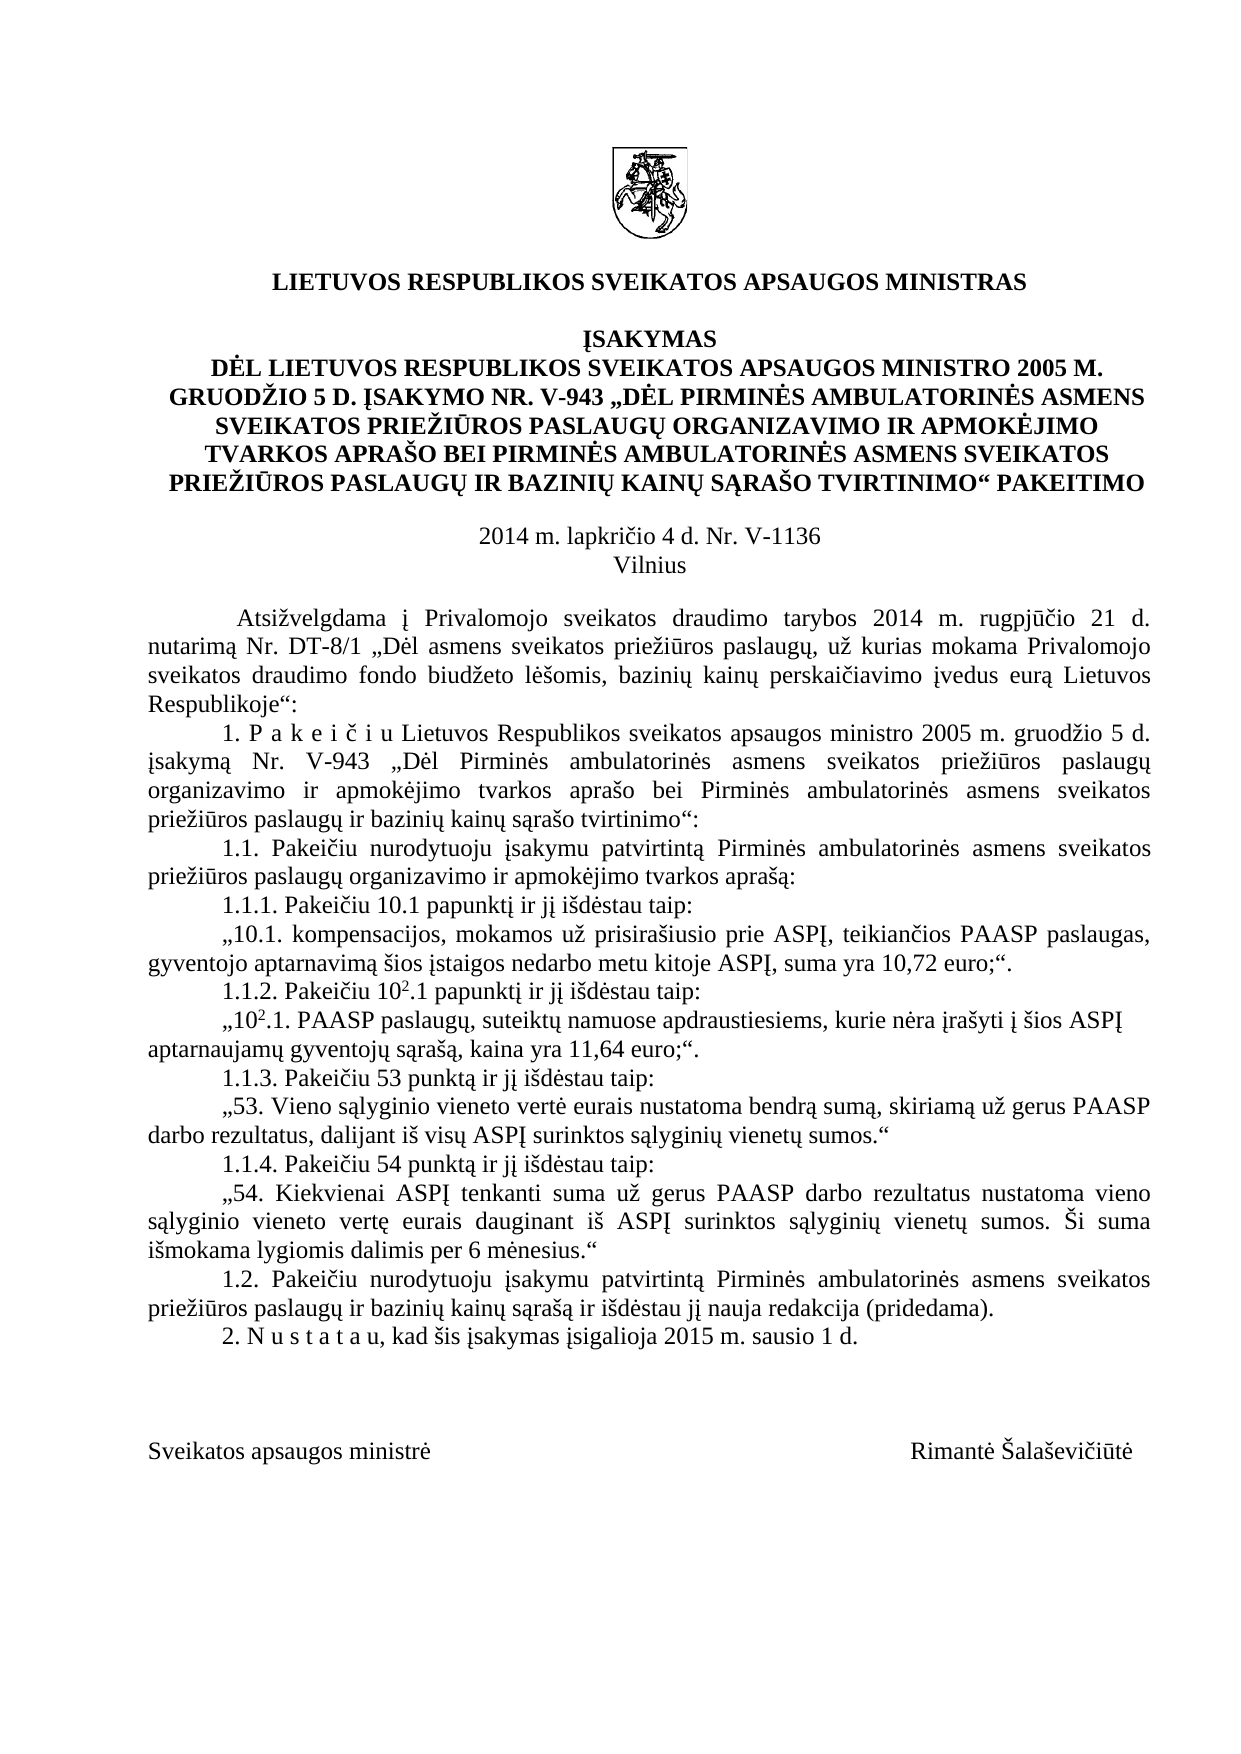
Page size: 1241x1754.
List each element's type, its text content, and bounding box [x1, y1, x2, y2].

text 1.1.2. Pakeičiu 102.1 papunktį ir jį išdėstau taip: [148, 976, 1152, 1005]
text DĖL LIETUVOS RESPUBLIKOS SVEIKATOS APSAUGOS MINISTRO 2005 M. GRUODŽIO 5 D. ĮSAKYMO NR. V-943 „DĖL PIRMINĖS AMBULATORINĖS ASMENS SVEIKATOS PRIEŽIŪROS PASLAUGŲ ORGANIZAVIMO IR APMOKĖJIMO TVARKOS APRAŠO BEI PIRMINĖS AMBULATORINĖS ASMENS SVEIKATOS PRIEŽIŪROS PASLAUGŲ IR BAZINIŲ KAINŲ SĄRAŠO TVIRTINIMO“ PAKEITIMO [162, 353, 1152, 497]
text 1.1. Pakeičiu nurodytuoju įsakymu patvirtintą Pirminės ambulatorinės asmens sveikatos priežiūros paslaugų organizavimo ir apmokėjimo tvarkos aprašą: [148, 833, 1152, 890]
text 1.2. Pakeičiu nurodytuoju įsakymu patvirtintą Pirminės ambulatorinės asmens sveikatos priežiūros paslaugų ir bazinių kainų sąrašą ir išdėstau jį nauja redakcija (pridedama). [148, 1264, 1152, 1321]
text 2. N u s t a t a u, kad šis įsakymas įsigalioja 2015 m. sausio 1 d. [148, 1321, 1152, 1350]
text 1.1.4. Pakeičiu 54 punktą ir jį išdėstau taip: [148, 1149, 1152, 1178]
text 1.1.1. Pakeičiu 10.1 papunktį ir jį išdėstau taip: [148, 890, 1152, 919]
text „53. Vieno sąlyginio vieneto vertė eurais nustatoma bendrą sumą, skiriamą už gerus PAASP darbo rezultatus, dalijant iš visų ASPĮ surinktos sąlyginių vienetų sumos.“ [148, 1091, 1152, 1149]
text LIETUVOS RESPUBLIKOS SVEIKATOS APSAUGOS MINISTRAS [148, 267, 1152, 296]
text 1.1.3. Pakeičiu 53 punktą ir jį išdėstau taip: [148, 1063, 1152, 1091]
text Atsižvelgdama į Privalomojo sveikatos draudimo tarybos 2014 m. rugpjūčio 21 d. nutarimą Nr. DT-8/1 „Dėl asmens sveikatos priežiūros paslaugų, už kurias mokama Privalomojo sveikatos draudimo fondo biudžeto lėšomis, bazinių kainų perskaičiavimo įvedus eurą Lietuvos Respublikoje“: [148, 603, 1152, 718]
text „102.1. PAASP paslaugų, suteiktų namuose apdraustiesiems, kurie nėra įrašyti į šios ASPĮ aptarnaujamų gyventojų sąrašą, kaina yra 11,64 euro;“. [148, 1005, 1152, 1063]
text ĮSAKYMAS [148, 324, 1152, 353]
text 2014 m. lapkričio 4 d. Nr. V-1136 [148, 521, 1152, 550]
text „10.1. kompensacijos, mokamos už prisirašiusio prie ASPĮ, teikiančios PAASP paslaugas, gyventojo aptarnavimą šios įstaigos nedarbo metu kitoje ASPĮ, suma yra 10,72 euro;“. [148, 919, 1152, 976]
text Vilnius [148, 550, 1152, 579]
text Sveikatos apsaugos ministrė Rimantė Šalaševičiūtė [148, 1436, 1152, 1465]
text „54. Kiekvienai ASPĮ tenkanti suma už gerus PAASP darbo rezultatus nustatoma vieno sąlyginio vieneto vertę eurais dauginant iš ASPĮ surinktos sąlyginių vienetų sumos. Ši suma išmokama lygiomis dalimis per 6 mėnesius.“ [148, 1178, 1152, 1264]
text 1. P a k e i č i u Lietuvos Respublikos sveikatos apsaugos ministro 2005 m. gruodžio 5 d. įsakymą Nr. V-943 „Dėl Pirminės ambulatorinės asmens sveikatos priežiūros paslaugų organizavimo ir apmokėjimo tvarkos aprašo bei Pirminės ambulatorinės asmens sveikatos priežiūros paslaugų ir bazinių kainų sąrašo tvirtinimo“: [148, 718, 1152, 833]
